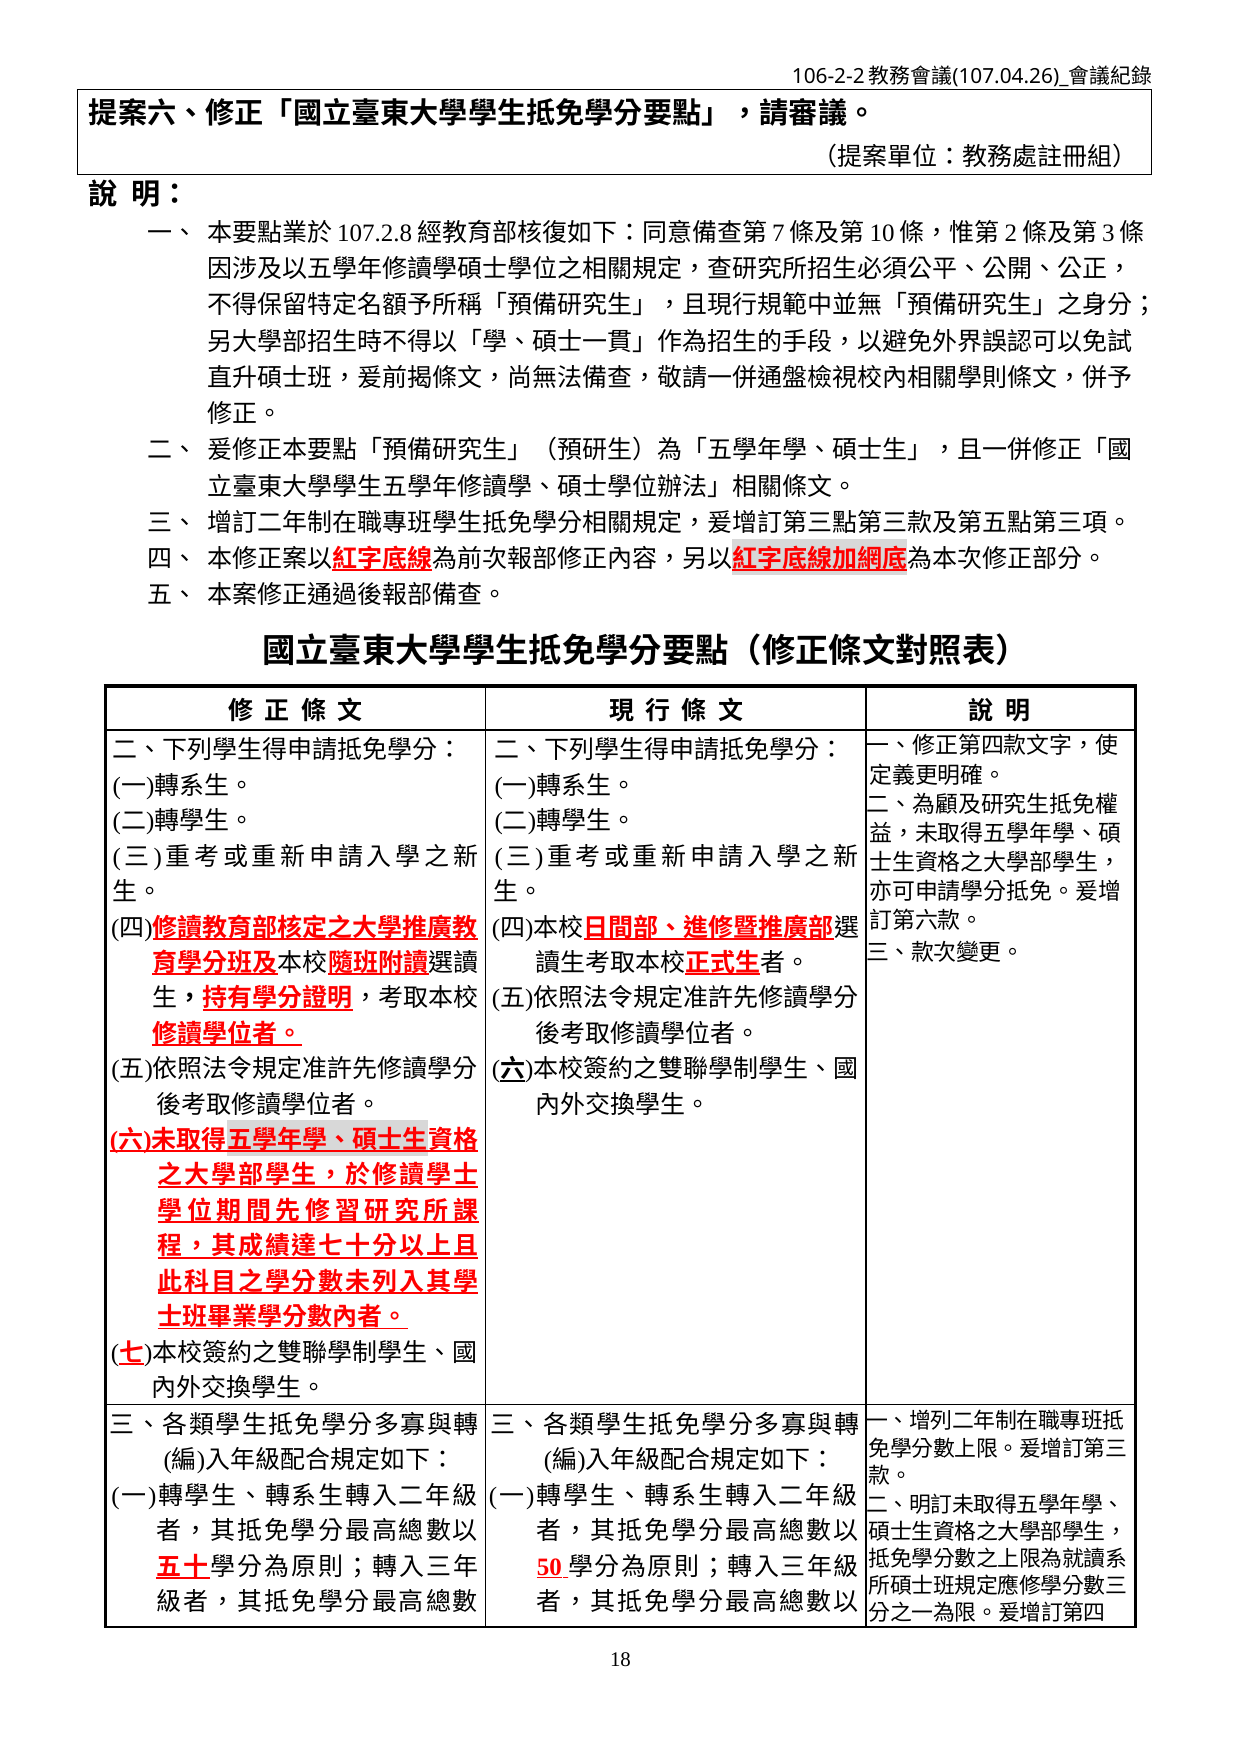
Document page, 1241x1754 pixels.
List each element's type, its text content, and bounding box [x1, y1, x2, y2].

table_cell 一、修正第四款文字，使定義更明確。 二、為顧及研究生抵免權益，未取得五學年學、碩士生資格之大學部學生，亦可申請學分抵免。爰增訂第六款。 三、款次變更。 [867, 731, 1134, 1403]
table_cell 二、下列學生得申請抵免學分： (一)轉系生。 (二)轉學生。 (三)重考或重新申請入學之新生。 (四)本校日間部、進修暨推廣部選讀生考取本校正式生者。 (五)依照法令規定准許先修讀學分後考取修讀學位者。 (六)本校簽約之雙聯學制學生、國內外交換學生。 [486, 731, 865, 1403]
list 增訂二年制在職專班學生抵免學分相關規定，爰增訂第三點第三款及第五點第三項。 [148, 502, 1152, 538]
table_header 修 正 條 文 [107, 688, 485, 729]
table_cell 二、下列學生得申請抵免學分： (一)轉系生。 (二)轉學生。 (三)重考或重新申請入學之新生。 (四)修讀教育部核定之大學推廣教育學分班及本校隨班附讀選讀生，持有學分證明，考取本校修讀學位者。 (五)依照法令規定准許先修讀學分後考取修讀學位者。 (六)未取得五學年學、碩士生資格之大學部學生，於修讀學士學位期間先修習研究所課程，其成績達七十分以上且此科目之學分數未列入其學士班畢業學分數內者。 (七)本校簽約之雙聯學制學生、國內外交換學生。 [107, 731, 485, 1403]
text 說 明： [89, 175, 1152, 212]
table_header 提案六、修正「國立臺東大學學生抵免學分要點」，請審議。 （提案單位：教務處註冊組） [78, 90, 1151, 174]
list 本要點業於107.2.8經教育部核復如下：同意備查第7條及第10條，惟第2條及第3條因涉及以五學年修讀學碩士學位之相關規定，查研究所招生必須公平、公開、公正，不得保留特定名額予所稱「預備研究生」，且現行規範中並無「預備研究生」之身分；另大學部招生時不得以「學、碩士一貫」作為招生的手段，以避免外界誤認可以免試直升碩士班，爰前揭條文，尚無法備查，敬請一併通盤檢視校內相關學則條文，併予修正。 [148, 212, 1152, 430]
table_header 現 行 條 文 [486, 688, 865, 729]
list 國立臺東大學學生抵免學分要點（修正條文對照表） [139, 623, 1152, 672]
table_header 說 明 [867, 688, 1134, 729]
list 爰修正本要點「預備研究生」（預研生）為「五學年學、碩士生」，且一併修正「國立臺東大學學生五學年修讀學、碩士學位辦法」相關條文。 [148, 430, 1152, 502]
table_cell 一、增列二年制在職專班抵免學分數上限。爰增訂第三款。 二、明訂未取得五學年學、碩士生資格之大學部學生，抵免學分數之上限為就讀系所碩士班規定應修學分數三分之一為限。爰增訂第四 [867, 1405, 1134, 1626]
table_cell 三、各類學生抵免學分多寡與轉(編)入年級配合規定如下： (一)轉學生、轉系生轉入二年級者，其抵免學分最高總數以50學分為原則；轉入三年級者，其抵免學分最高總數以 [486, 1405, 865, 1626]
list 本修正案以紅字底線為前次報部修正內容，另以紅字底線加網底為本次修正部分。 [148, 538, 1152, 575]
list 本案修正通過後報部備查。 [148, 575, 1152, 611]
table_cell 三、各類學生抵免學分多寡與轉(編)入年級配合規定如下： (一)轉學生、轉系生轉入二年級者，其抵免學分最高總數以五十學分為原則；轉入三年級者，其抵免學分最高總數 [107, 1405, 485, 1626]
